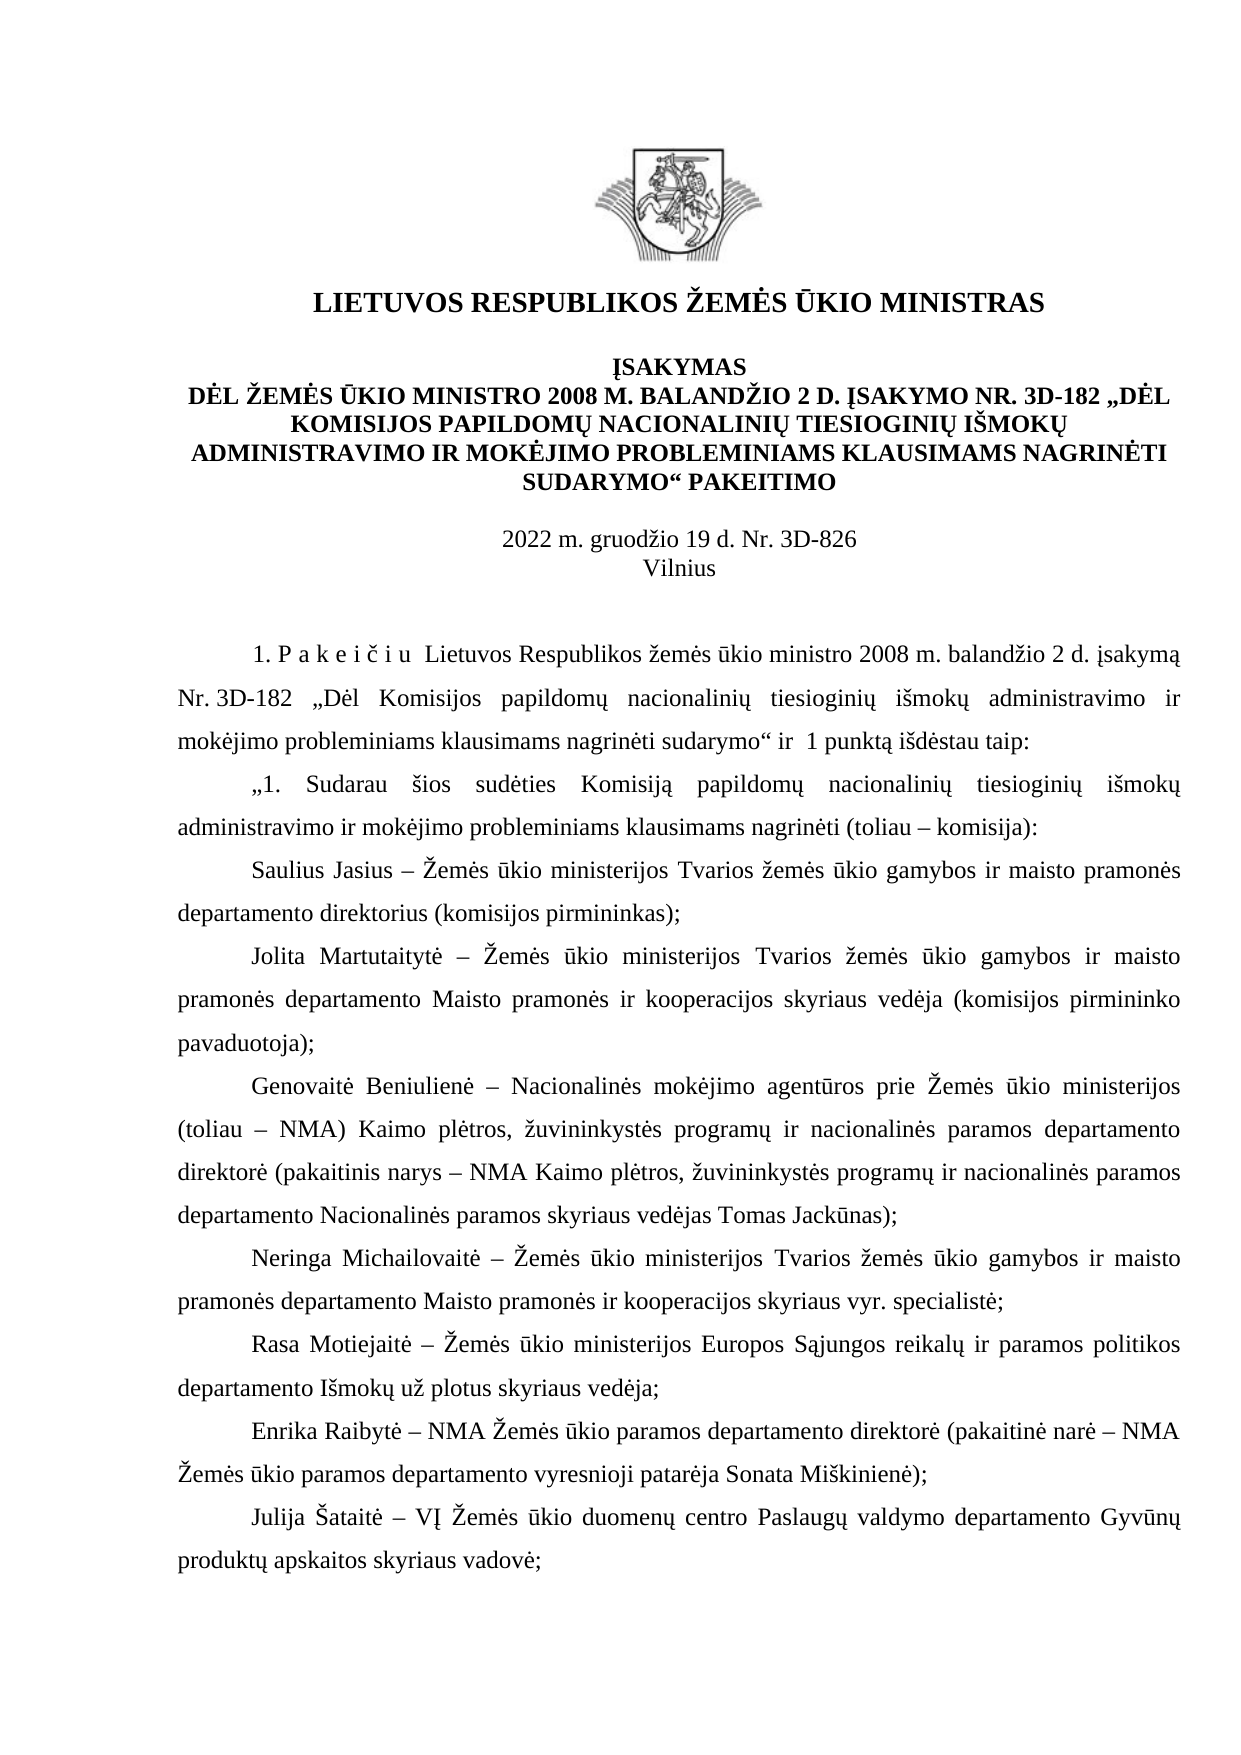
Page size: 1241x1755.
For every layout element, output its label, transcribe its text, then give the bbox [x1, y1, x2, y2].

text Jolita Martutaitytė – Žemės ūkio ministerijos Tvarios žemės ūkio gamybos ir maisto pramonės departamento Maisto pramonės ir kooperacijos skyriaus vedėja (komisijos pirmininko pavaduotoja); [177, 941, 1181, 1056]
text Neringa Michailovaitė – Žemės ūkio ministerijos Tvarios žemės ūkio gamybos ir maisto pramonės departamento Maisto pramonės ir kooperacijos skyriaus vyr. specialistė; [177, 1243, 1181, 1315]
text 2022 m. gruodžio 19 d. Nr. 3D-826 [177, 524, 1181, 553]
text Vilnius [177, 553, 1181, 582]
text Julija Šataitė – VĮ Žemės ūkio duomenų centro Paslaugų valdymo departamento Gyvūnų produktų apskaitos skyriaus vadovė; [177, 1502, 1181, 1574]
text „1. Sudarau šios sudėties Komisiją papildomų nacionalinių tiesioginių išmokų administravimo ir mokėjimo probleminiams klausimams nagrinėti (toliau – komisija): [177, 769, 1181, 841]
text DĖL ŽEMĖS ŪKIO MINISTRO 2008 M. BALANDŽIO 2 D. ĮSAKYMO NR. 3D-182 „DĖL KOMISIJOS PAPILDOMŲ NACIONALINIŲ TIESIOGINIŲ IŠMOKŲ ADMINISTRAVIMO IR MOKĖJIMO PROBLEMINIAMS KLAUSIMAMS NAGRINĖTI SUDARYMO“ PAKEITIMO [177, 381, 1181, 496]
text 1. P a k e i č i u Lietuvos Respublikos žemės ūkio ministro 2008 m. balandžio 2 d. įsakymą Nr. 3D-182 „Dėl Komisijos papildomų nacionalinių tiesioginių išmokų administravimo ir mokėjimo probleminiams klausimams nagrinėti sudarymo“ ir 1 punktą išdėstau taip: [177, 639, 1181, 754]
text Saulius Jasius – Žemės ūkio ministerijos Tvarios žemės ūkio gamybos ir maisto pramonės departamento direktorius (komisijos pirmininkas); [177, 855, 1181, 927]
text ĮSAKYMAS [177, 352, 1181, 381]
text LIETUVOS RESPUBLIKOS ŽEMĖS ŪKIO MINISTRAS [177, 285, 1181, 318]
text Rasa Motiejaitė – Žemės ūkio ministerijos Europos Sąjungos reikalų ir paramos politikos departamento Išmokų už plotus skyriaus vedėja; [177, 1329, 1181, 1401]
text Enrika Raibytė – NMA Žemės ūkio paramos departamento direktorė (pakaitinė narė – NMA Žemės ūkio paramos departamento vyresnioji patarėja Sonata Miškinienė); [177, 1416, 1181, 1488]
text Genovaitė Beniulienė – Nacionalinės mokėjimo agentūros prie Žemės ūkio ministerijos (toliau – NMA) Kaimo plėtros, žuvininkystės programų ir nacionalinės paramos departamento direktorė (pakaitinis narys – NMA Kaimo plėtros, žuvininkystės programų ir nacionalinės paramos departamento Nacionalinės paramos skyriaus vedėjas Tomas Jackūnas); [177, 1071, 1181, 1229]
